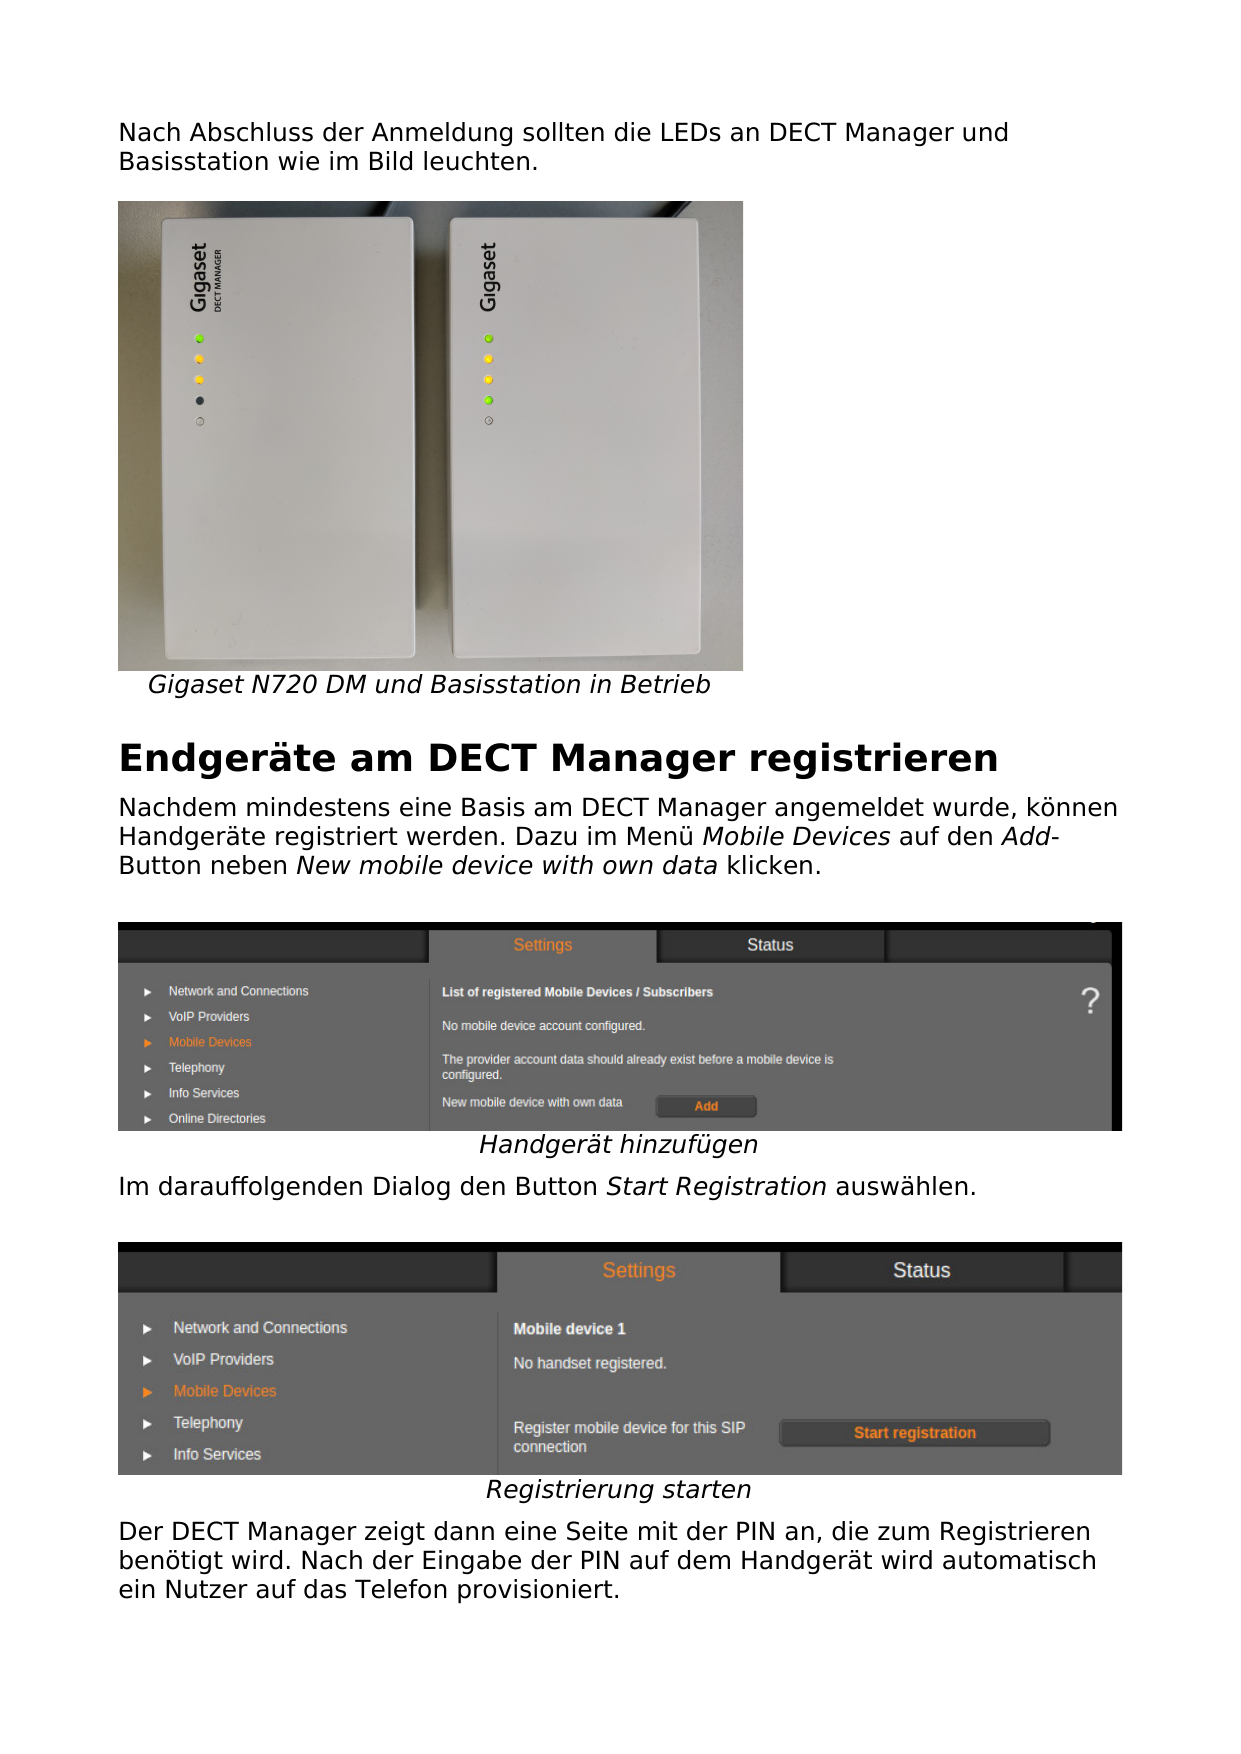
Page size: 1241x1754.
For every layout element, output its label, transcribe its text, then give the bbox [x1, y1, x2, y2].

text Gigaset N720 DM und Basisstation in Betrieb [118, 671, 743, 699]
picture [118, 1242, 1123, 1475]
picture [118, 201, 744, 671]
text Im darauffolgenden Dialog den Button Start Registration auswählen. [118, 1172, 1122, 1242]
text Nachdem mindestens eine Basis am DECT Manager angemeldet wurde, können Handgeräte registriert werden. Dazu im Menü Mobile Devices auf den Add-Button neben New mobile device with own data klicken. [118, 793, 1122, 922]
text Handgerät hinzufügen [118, 1131, 1122, 1159]
picture [118, 922, 1123, 1131]
text Registrierung starten [118, 1475, 1122, 1504]
text Nach Abschluss der Anmeldung sollten die LEDs an DECT Manager und Basisstation wie im Bild leuchten. [118, 118, 1122, 176]
text Der DECT Manager zeigt dann eine Seite mit der PIN an, die zum Registrieren benötigt wird. Nach der Eingabe der PIN auf dem Handgerät wird automatisch ein Nutzer auf das Telefon provisioniert. [118, 1517, 1122, 1604]
subtitle Endgeräte am DECT Manager registrieren [118, 737, 1122, 781]
